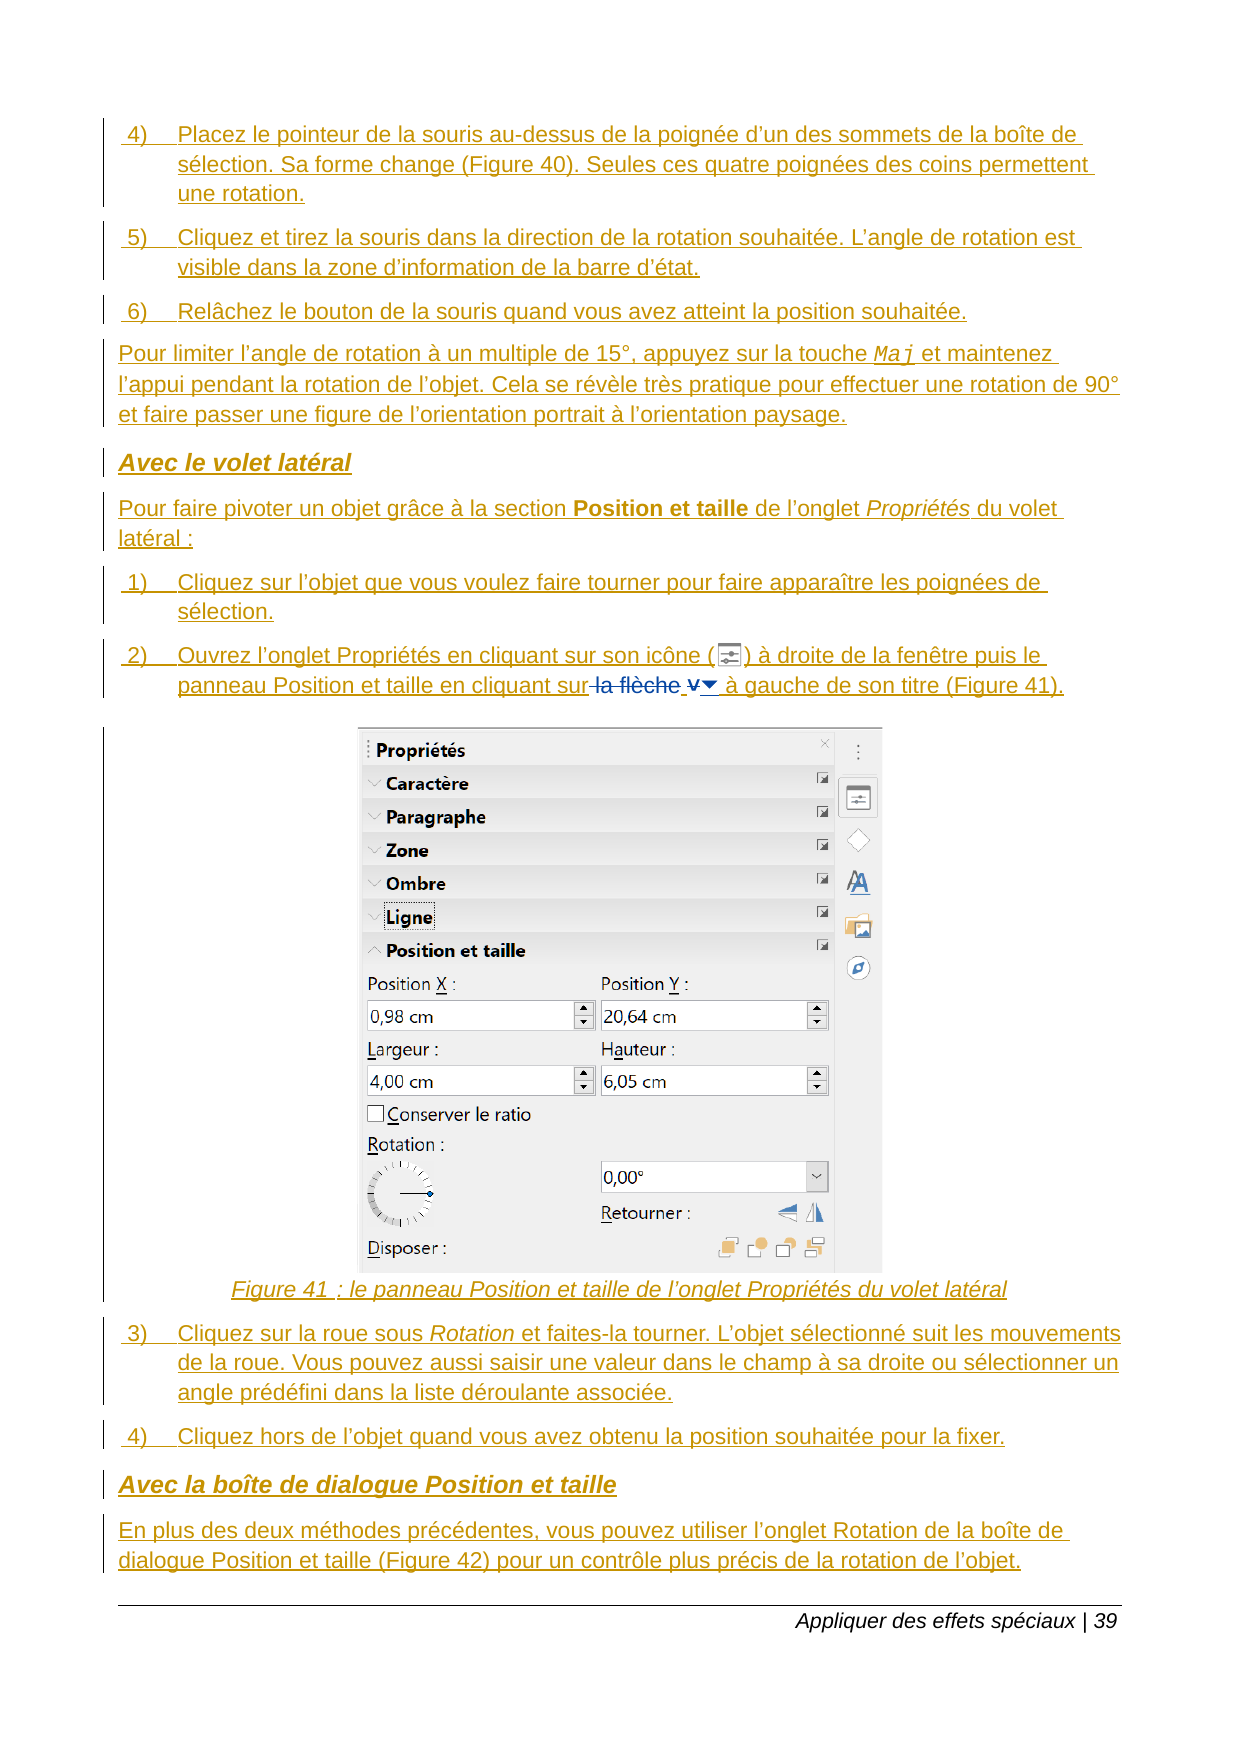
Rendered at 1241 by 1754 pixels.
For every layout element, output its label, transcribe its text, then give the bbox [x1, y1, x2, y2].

text En plus des deux méthodes précédentes, vous pouvez utiliser l’onglet Rotation de la boîte de dialogue Position et taille (Figure 42) pour un contrôle plus précis de la rotation de l’objet. [118, 1514, 1122, 1573]
picture [357, 727, 883, 1273]
list Cliquez sur l’objet que vous voulez faire tourner pour faire apparaître les poignées de sélection. [148, 566, 1122, 624]
list Relâchez le bouton de la souris quand vous avez atteint la position souhaitée. [148, 295, 1122, 324]
list Cliquez sur la roue sous Rotation et faites-la tourner. L’objet sélectionné suit les mouvements de la roue. Vous pouvez aussi saisir une valeur dans le champ à sa droite ou sélectionner un angle prédéfini dans la liste déroulante associée. [148, 1317, 1122, 1405]
list Cliquez hors de l’objet quand vous avez obtenu la position souhaitée pour la fixer. [148, 1420, 1122, 1449]
list Ouvrez l’onglet Propriétés en cliquant sur son icône () à droite de la fenêtre puis le panneau Position et taille en cliquant sur  à gauche de son titre (Figure 41). [148, 639, 1122, 698]
list Cliquez et tirez la souris dans la direction de la rotation souhaitée. L’angle de rotation est visible dans la zone d’information de la barre d’état. [148, 221, 1122, 280]
list Placez le pointeur de la souris au-dessus de la poignée d’un des sommets de la boîte de sélection. Sa forme change (Figure 40). Seules ces quatre poignées des coins permettent une rotation. [148, 118, 1122, 207]
subtitle Avec la boîte de dialogue Position et taille [118, 1470, 1122, 1499]
text Pour limiter l’angle de rotation à un multiple de 15°, appuyez sur la touche Maj et maintenez l’appui pendant la rotation de l’objet. Cela se révèle très pratique pour effectuer une rotation de 90° et faire passer une figure de l’orientation portrait à l’orientation paysage. [118, 339, 1122, 427]
subtitle Avec le volet latéral [118, 448, 1122, 477]
text Figure 41 : le panneau Position et taille de l’onglet Propriétés du volet latéral [118, 1272, 1122, 1302]
text Pour faire pivoter un objet grâce à la section Position et taille de l’onglet Propriétés du volet latéral : [118, 492, 1122, 551]
